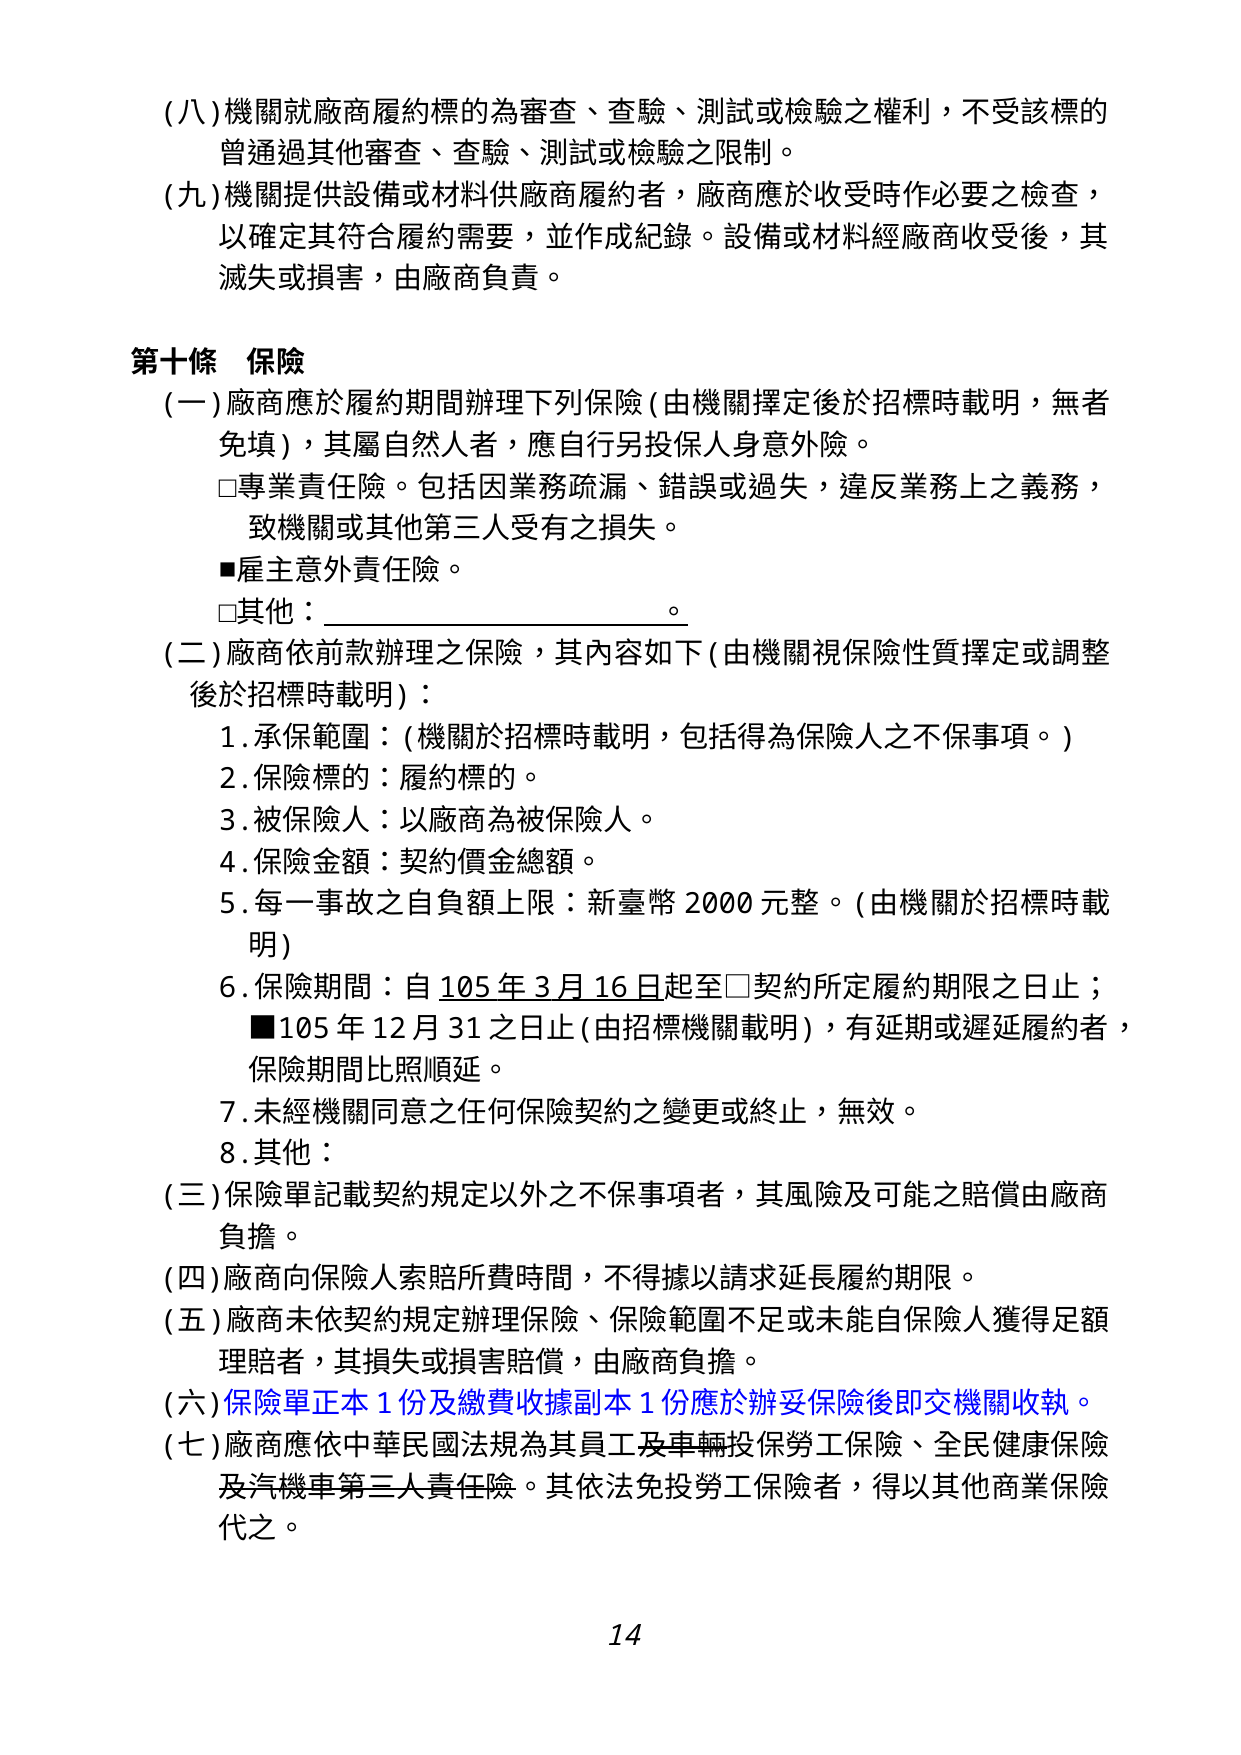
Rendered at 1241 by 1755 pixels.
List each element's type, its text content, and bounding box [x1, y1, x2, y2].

text 3.被保險人：以廠商為被保險人。 [218, 797, 1110, 839]
text (二)廠商依前款辦理之保險，其內容如下(由機關視保險性質擇定或調整後於招標時載明)： [159, 630, 1110, 714]
text (八)機關就廠商履約標的為審查、查驗、測試或檢驗之權利，不受該標的曾通過其他審查、查驗、測試或檢驗之限制。 [159, 89, 1110, 172]
text 6.保險期間：自105年3月16日起至□契約所定履約期限之日止；■105年12月31之日止(由招標機關載明)，有延期或遲延履約者，保險期間比照順延。 [218, 964, 1110, 1089]
text 4.保險金額：契約價金總額。 [218, 839, 1110, 880]
text 8.其他： [218, 1130, 1108, 1172]
text □其他： 。 [218, 589, 1110, 630]
text 5.每一事故之自負額上限：新臺幣2000元整。(由機關於招標時載明) [218, 880, 1110, 964]
text 7.未經機關同意之任何保險契約之變更或終止，無效。 [218, 1089, 1108, 1130]
text (七)廠商應依中華民國法規為其員工及車輛投保勞工保險、全民健康保險及汽機車第三人責任險。其依法免投勞工保險者，得以其他商業保險代之。 [159, 1422, 1110, 1547]
text 1.承保範圍：(機關於招標時載明，包括得為保險人之不保事項。) [218, 714, 1110, 755]
text □專業責任險。包括因業務疏漏、錯誤或過失，違反業務上之義務，致機關或其他第三人受有之損失。 [218, 464, 1110, 547]
text (五)廠商未依契約規定辦理保險、保險範圍不足或未能自保險人獲得足額理賠者，其損失或損害賠償，由廠商負擔。 [159, 1297, 1110, 1380]
text 2.保險標的：履約標的。 [218, 755, 1110, 797]
text 第十條 保險 [130, 339, 1110, 380]
text (一)廠商應於履約期間辦理下列保險(由機關擇定後於招標時載明，無者免填)，其屬自然人者，應自行另投保人身意外險。 [159, 380, 1110, 464]
text ■雇主意外責任險。 [218, 547, 1110, 589]
text (九)機關提供設備或材料供廠商履約者，廠商應於收受時作必要之檢查，以確定其符合履約需要，並作成紀錄。設備或材料經廠商收受後，其滅失或損害，由廠商負責。 [159, 172, 1110, 297]
text (三)保險單記載契約規定以外之不保事項者，其風險及可能之賠償由廠商負擔。 [159, 1172, 1110, 1255]
text (六)保險單正本1份及繳費收據副本1份應於辦妥保險後即交機關收執。 [159, 1380, 1110, 1422]
text (四)廠商向保險人索賠所費時間，不得據以請求延長履約期限。 [159, 1255, 1110, 1297]
